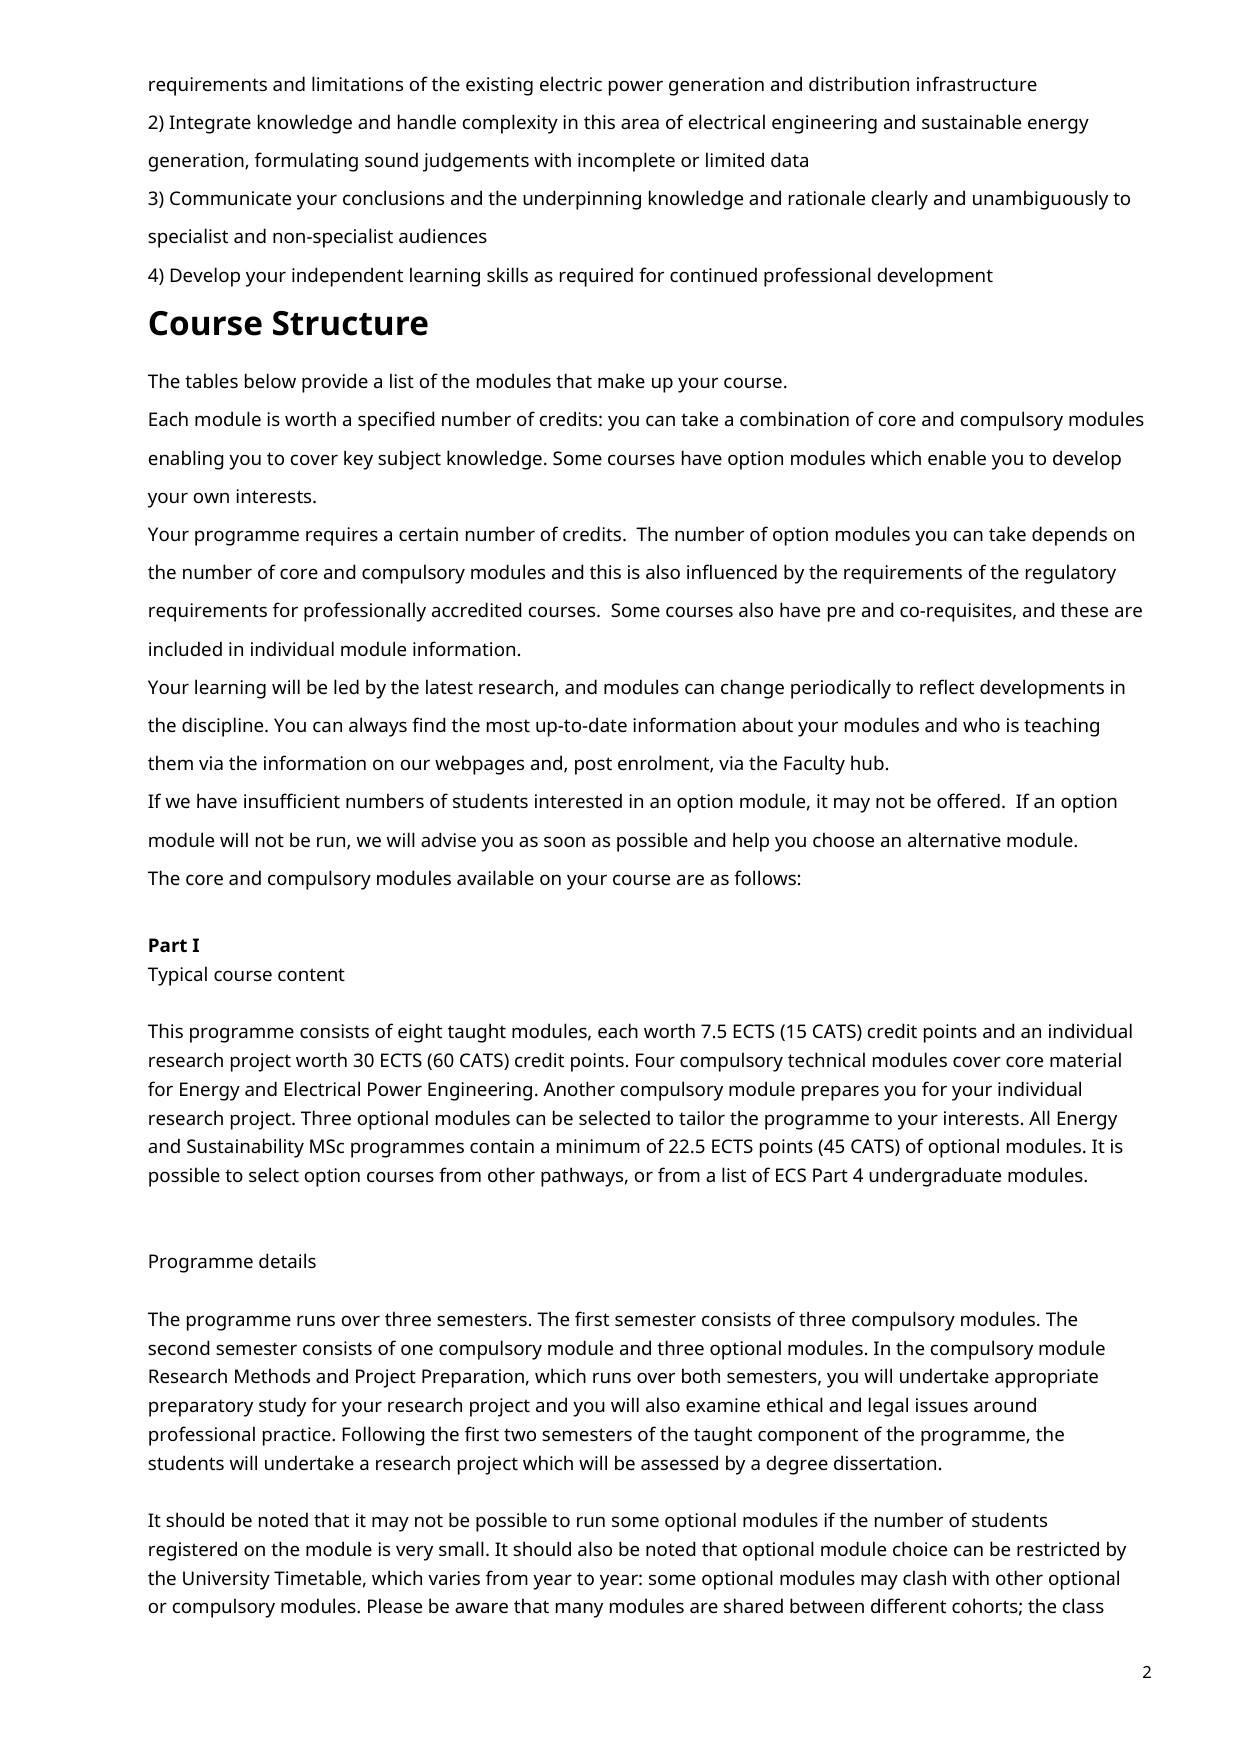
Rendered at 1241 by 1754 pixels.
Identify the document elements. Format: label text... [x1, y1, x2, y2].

text Your learning will be led by the latest research, and modules can change periodically to reflect developments in the discipline. You can always find the most up-to-date information about your modules and who is teaching them via the information on our webpages and, post enrolment, via the Faculty hub. [148, 674, 1152, 776]
text requirements and limitations of the existing electric power generation and distribution infrastructure 2) Integrate knowledge and handle complexity in this area of electrical engineering and sustainable energy generation, formulating sound judgements with incomplete or limited data 3) Communicate your conclusions and the underpinning knowledge and rationale clearly and unambiguously to specialist and non-specialist audiences 4) Develop your independent learning skills as required for continued professional development [148, 71, 1152, 287]
text Each module is worth a specified number of credits: you can take a combination of core and compulsory modules enabling you to cover key subject knowledge. Some courses have option modules which enable you to develop your own interests. [148, 407, 1152, 508]
subtitle Course Structure [148, 300, 1152, 346]
table_header Part I Typical course content This programme consists of eight taught modules, each worth 7.5 ECTS (15 CATS) credit points and an individual research project worth 30 ECTS (60 CATS) credit points. Four compulsory technical modules cover core material for Energy and Electrical Power Engineering. Another compulsory module prepares you for your individual research project. Three optional modules can be selected to tailor the programme to your interests. All Energy and Sustainability MSc programmes contain a minimum of 22.5 ECTS points (45 CATS) of optional modules. It is possible to select option courses from other pathways, or from a list of ECS Part 4 undergraduate modules. Programme details The programme runs over three semesters. The first semester consists of three compulsory modules. The second semester consists of one compulsory module and three optional modules. In the compulsory module Research Methods and Project Preparation, which runs over both semesters, you will undertake appropriate preparatory study for your research project and you will also examine ethical and legal issues around professional practice. Following the first two semesters of the taught component of the programme, the students will undertake a research project which will be assessed by a degree dissertation. It should be noted that it may not be possible to run some optional modules if the number of students registered on the module is very small. It should also be noted that optional module choice can be restricted by the University Timetable, which varies from year to year: some optional modules may clash with other optional or compulsory modules. Please be aware that many modules are shared between different cohorts; the class [136, 904, 1152, 1619]
text Your programme requires a certain number of credits. The number of option modules you can take depends on the number of core and compulsory modules and this is also influenced by the requirements of the regulatory requirements for professionally accredited courses. Some courses also have pre and co-requisites, and these are included in individual module information. [148, 521, 1152, 661]
text The core and compulsory modules available on your course are as follows: [148, 865, 1152, 891]
text The tables below provide a list of the modules that make up your course. [148, 368, 1152, 394]
text If we have insufficient numbers of students interested in an option module, it may not be offered. If an option module will not be run, we will advise you as soon as possible and help you choose an alternative module. [148, 789, 1152, 853]
